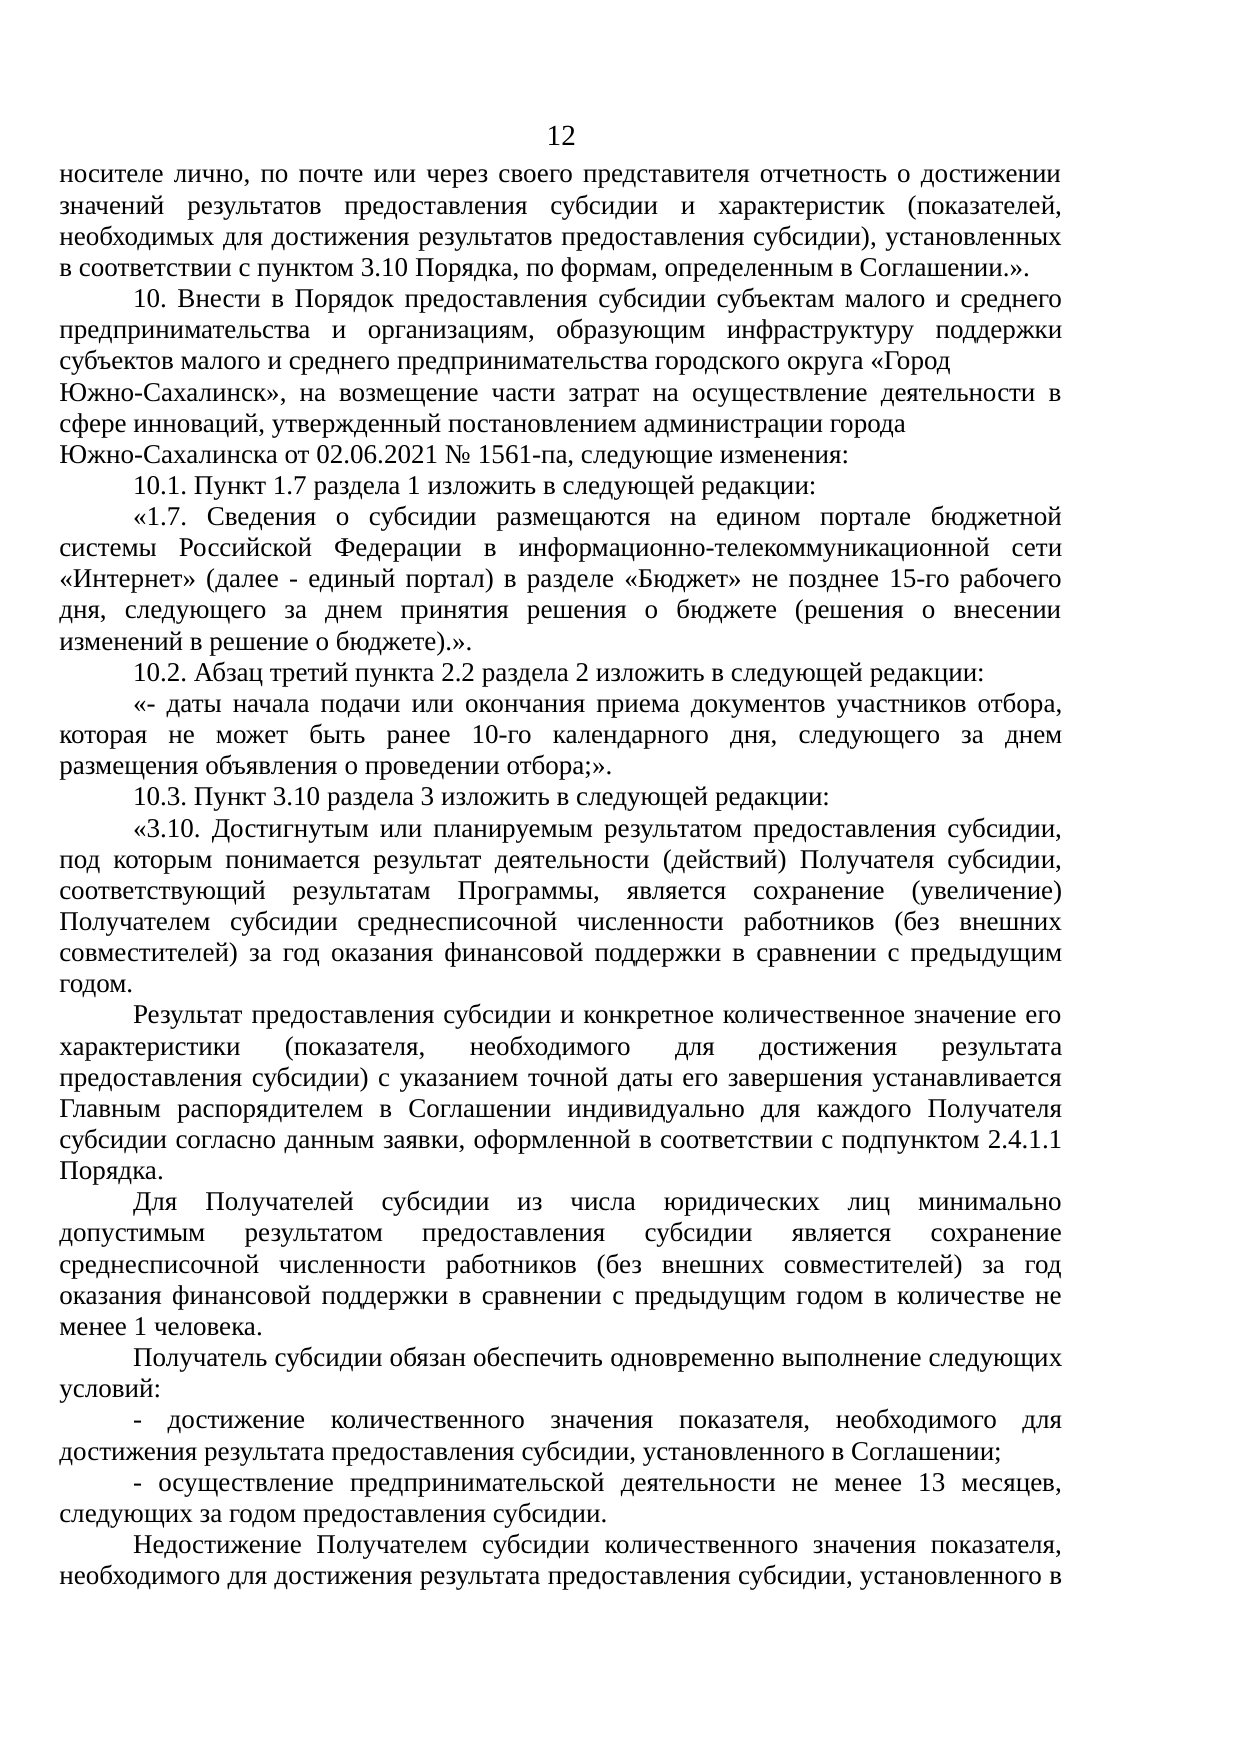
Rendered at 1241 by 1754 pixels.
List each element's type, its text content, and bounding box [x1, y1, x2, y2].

text 10. Внести в Порядок предоставления субсидии субъектам малого и среднего предпринимательства и организациям, образующим инфраструктуру поддержки субъектов малого и среднего предпринимательства городского округа «Город Южно-Сахалинск», на возмещение части затрат на осуществление деятельности в сфере инноваций, утвержденный постановлением администрации города Южно-Сахалинска от 02.06.2021 № 1561-па, следующие изменения: [59, 282, 1063, 469]
text 10.3. Пункт 3.10 раздела 3 изложить в следующей редакции: [59, 781, 1063, 812]
text 10.1. Пункт 1.7 раздела 1 изложить в следующей редакции: [59, 469, 1063, 500]
text Для Получателей субсидии из числа юридических лиц минимально допустимым результатом предоставления субсидии является сохранение среднесписочной численности работников (без внешних совместителей) за год оказания финансовой поддержки в сравнении с предыдущим годом в количестве не менее 1 человека. [59, 1185, 1063, 1341]
text Результат предоставления субсидии и конкретное количественное значение его характеристики (показателя, необходимого для достижения результата предоставления субсидии) с указанием точной даты его завершения устанавливается Главным распорядителем в Соглашении индивидуально для каждого Получателя субсидии согласно данным заявки, оформленной в соответствии с подпунктом 2.4.1.1 Порядка. [59, 998, 1063, 1185]
text - осуществление предпринимательской деятельности не менее 13 месяцев, следующих за годом предоставления субсидии. [59, 1466, 1063, 1528]
text Получатель субсидии обязан обеспечить одновременно выполнение следующих условий: [59, 1341, 1063, 1403]
text «3.10. Достигнутым или планируемым результатом предоставления субсидии, под которым понимается результат деятельности (действий) Получателя субсидии, соответствующий результатам Программы, является сохранение (увеличение) Получателем субсидии среднесписочной численности работников (без внешних совместителей) за год оказания финансовой поддержки в сравнении с предыдущим годом. [59, 812, 1063, 998]
text Недостижение Получателем субсидии количественного значения показателя, необходимого для достижения результата предоставления субсидии, установленного в [59, 1528, 1063, 1590]
text носителе лично, по почте или через своего представителя отчетность о достижении значений результатов предоставления субсидии и характеристик (показателей, необходимых для достижения результатов предоставления субсидии), установленных в соответствии с пунктом 3.10 Порядка, по формам, определенным в Соглашении.». [59, 158, 1063, 282]
text «- даты начала подачи или окончания приема документов участников отбора, которая не может быть ранее 10-го календарного дня, следующего за днем размещения объявления о проведении отбора;». [59, 687, 1063, 781]
text - достижение количественного значения показателя, необходимого для достижения результата предоставления субсидии, установленного в Соглашении; [59, 1403, 1063, 1466]
text 10.2. Абзац третий пункта 2.2 раздела 2 изложить в следующей редакции: [59, 656, 1063, 687]
text «1.7. Сведения о субсидии размещаются на едином портале бюджетной системы Российской Федерации в информационно-телекоммуникационной сети «Интернет» (далее - единый портал) в разделе «Бюджет» не позднее 15-го рабочего дня, следующего за днем принятия решения о бюджете (решения о внесении изменений в решение о бюджете).». [59, 500, 1063, 656]
